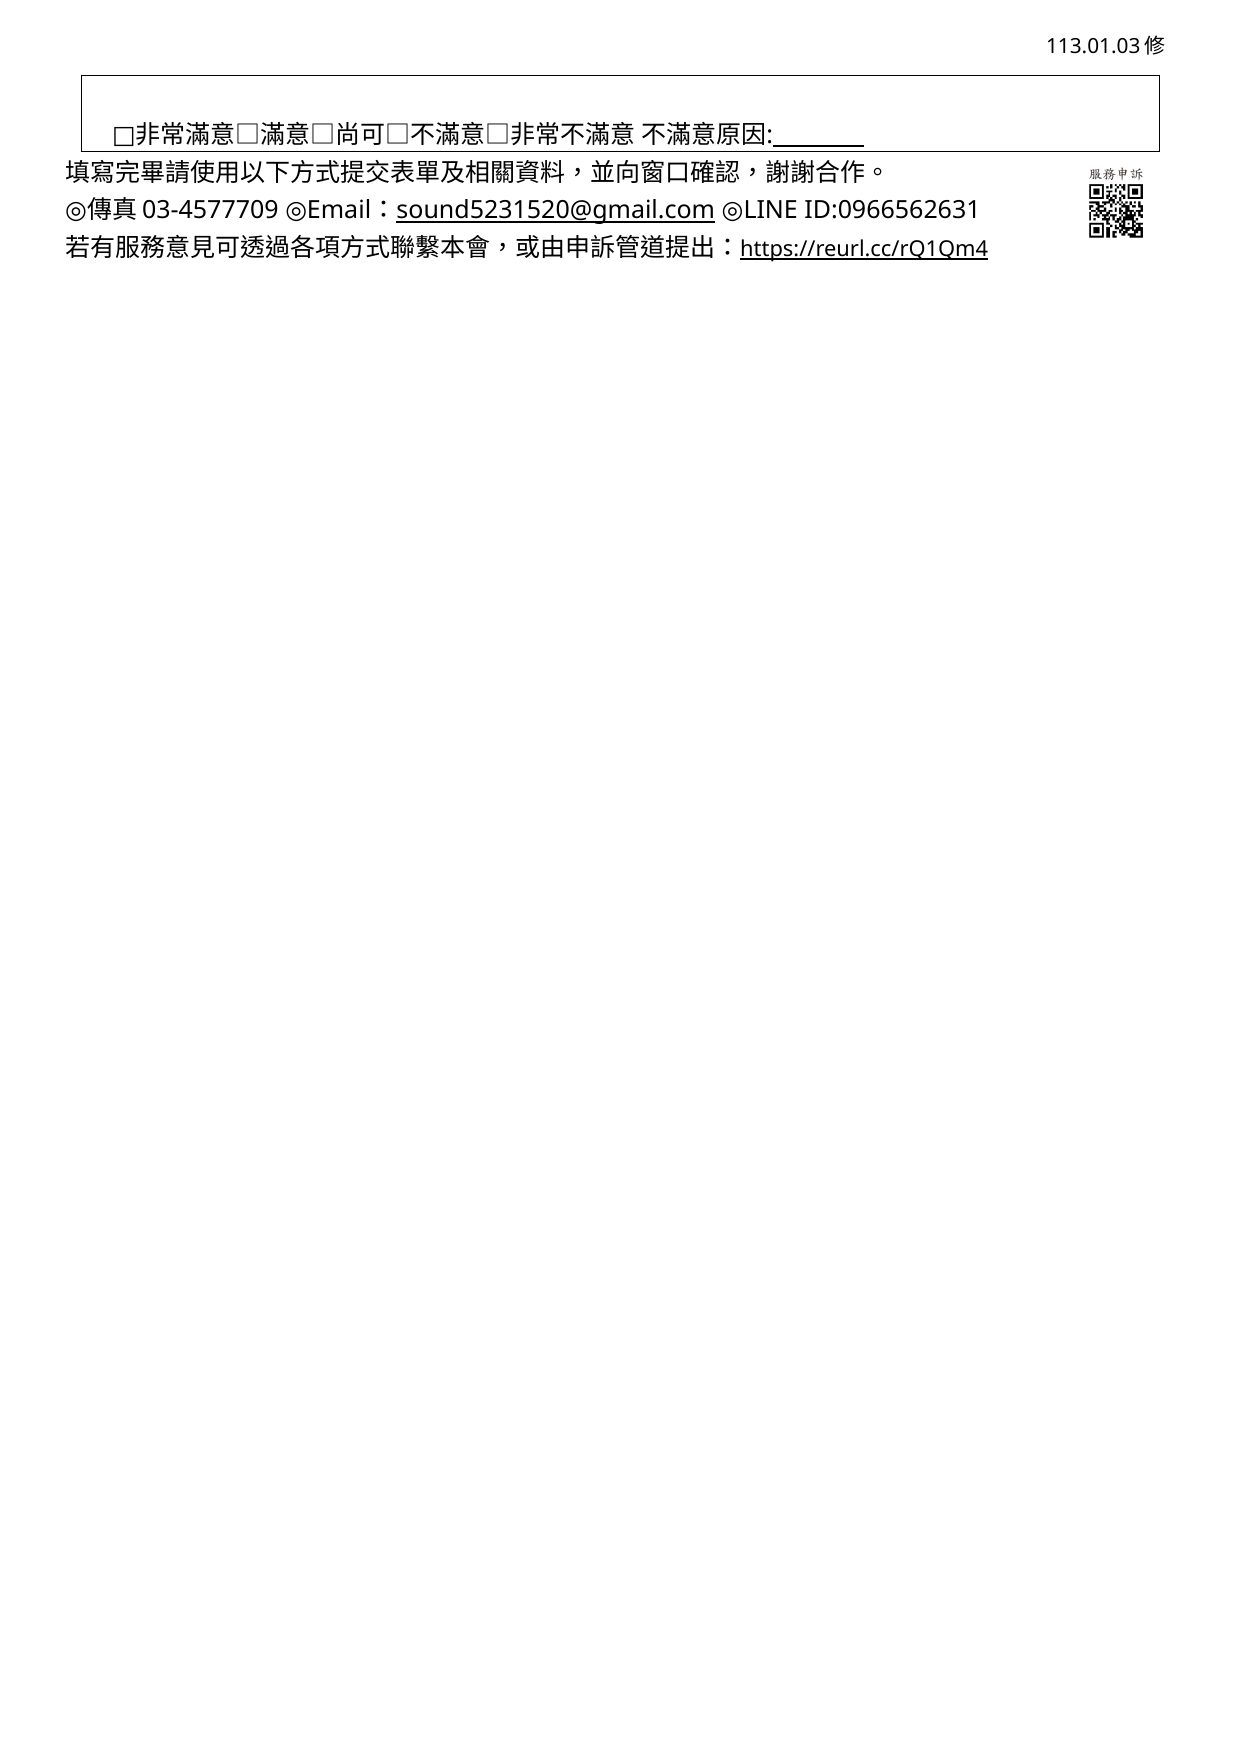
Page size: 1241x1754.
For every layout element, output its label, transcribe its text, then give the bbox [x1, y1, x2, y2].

text ◎傳真03-4577709 ◎Email：sound5231520@gmail.com ◎LINE ID:0966562631 [46, 189, 1224, 227]
text 若有服務意見可透過各項方式聯繫本會，或由申訴管道提出：https://reurl.cc/rQ1Qm4 [46, 227, 1224, 264]
text 填寫完畢請使用以下方式提交表單及相關資料，並向窗口確認，謝謝合作。 [46, 152, 1224, 189]
